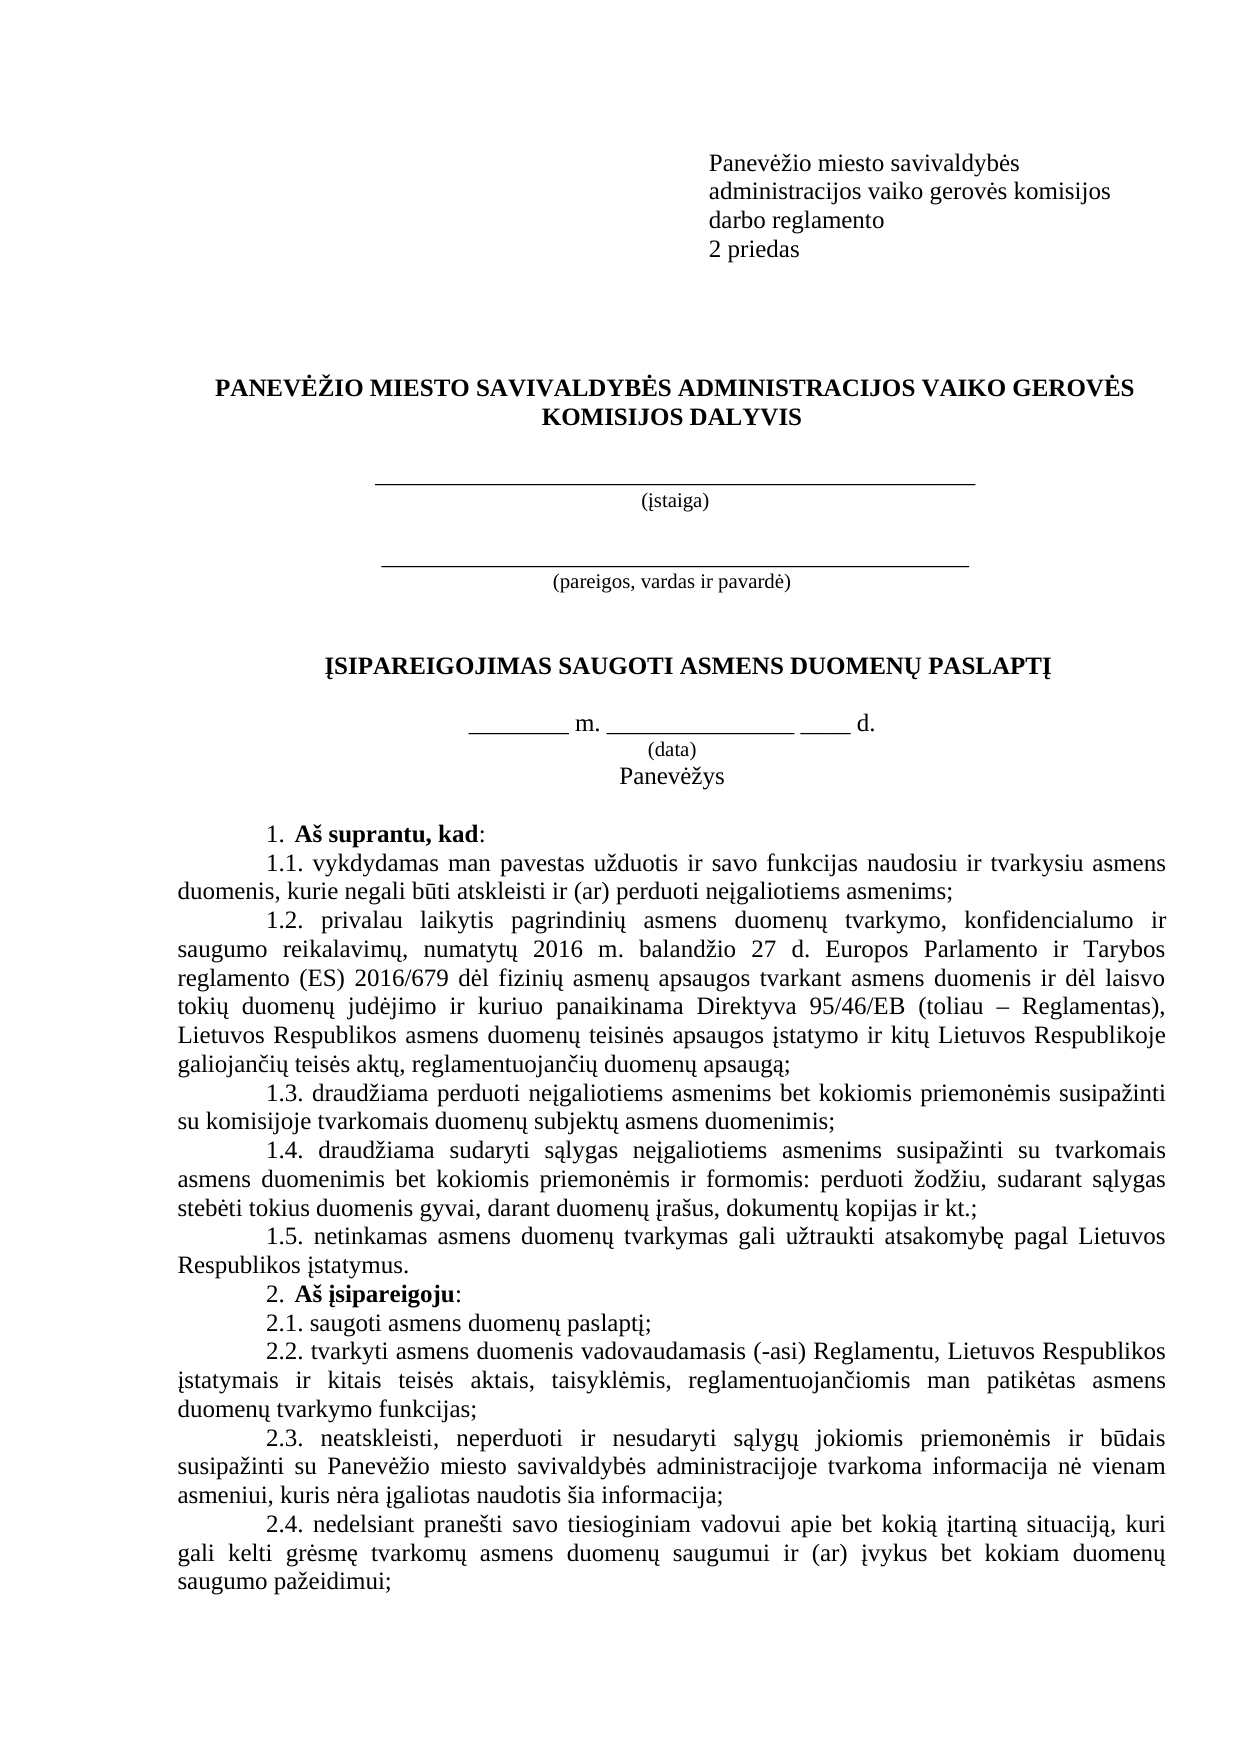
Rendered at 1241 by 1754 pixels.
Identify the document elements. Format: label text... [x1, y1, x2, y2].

text (įstaiga) [177, 488, 1167, 512]
text (data) [177, 737, 1167, 761]
text PANEVĖŽIO MIESTO SAVIVALDYBĖS ADMINISTRACIJOS VAIKO GEROVĖS KOMISIJOS DALYVIS [177, 373, 1167, 430]
text (pareigos, vardas ir pavardė) [177, 569, 1167, 593]
text 1.2. privalau laikytis pagrindinių asmens duomenų tvarkymo, konfidencialumo ir saugumo reikalavimų, numatytų 2016 m. balandžio 27 d. Europos Parlamento ir Tarybos reglamento (ES) 2016/679 dėl fizinių asmenų apsaugos tvarkant asmens duomenis ir dėl laisvo tokių duomenų judėjimo ir kuriuo panaikinama Direktyva 95/46/EB (toliau – Reglamentas), Lietuvos Respublikos asmens duomenų teisinės apsaugos įstatymo ir kitų Lietuvos Respublikoje galiojančių teisės aktų, reglamentuojančių duomenų apsaugą; [177, 905, 1167, 1078]
text Panevėžys [177, 761, 1167, 790]
text 2 priedas [709, 234, 1167, 263]
text 2.2. tvarkyti asmens duomenis vadovaudamasis (-asi) Reglamentu, Lietuvos Respublikos įstatymais ir kitais teisės aktais, taisyklėmis, reglamentuojančiomis man patikėtas asmens duomenų tvarkymo funkcijas; [177, 1336, 1167, 1423]
text ________ m. _______________ ____ d. [177, 708, 1167, 737]
text ________________________________________________ [177, 459, 1167, 488]
text 1.4. draudžiama sudaryti sąlygas neįgaliotiems asmenims susipažinti su tvarkomais asmens duomenimis bet kokiomis priemonėmis ir formomis: perduoti žodžiu, sudarant sąlygas stebėti tokius duomenis gyvai, darant duomenų įrašus, dokumentų kopijas ir kt.; [177, 1135, 1167, 1221]
text 1.1. vykdydamas man pavestas užduotis ir savo funkcijas naudosiu ir tvarkysiu asmens duomenis, kurie negali būti atskleisti ir (ar) perduoti neįgaliotiems asmenims; [177, 848, 1167, 905]
text 1. Aš suprantu, kad: [177, 819, 1167, 848]
text 2.1. saugoti asmens duomenų paslaptį; [177, 1308, 1167, 1336]
text 1.3. draudžiama perduoti neįgaliotiems asmenims bet kokiomis priemonėmis susipažinti su komisijoje tvarkomais duomenų subjektų asmens duomenimis; [177, 1078, 1167, 1135]
text 2.3. neatskleisti, neperduoti ir nesudaryti sąlygų jokiomis priemonėmis ir būdais susipažinti su Panevėžio miesto savivaldybės administracijoje tvarkoma informacija nė vienam asmeniui, kuris nėra įgaliotas naudotis šia informacija; [177, 1423, 1167, 1509]
text ĮSIPAREIGOJIMAS SAUGOTI ASMENS DUOMENŲ PASLAPTĮ [177, 651, 1167, 680]
text Panevėžio miesto savivaldybės [709, 148, 1167, 176]
text 2.4. nedelsiant pranešti savo tiesioginiam vadovui apie bet kokią įtartiną situaciją, kuri gali kelti grėsmę tvarkomų asmens duomenų saugumui ir (ar) įvykus bet kokiam duomenų saugumo pažeidimui; [177, 1509, 1167, 1595]
text 2. Aš įsipareigoju: [177, 1279, 1167, 1308]
text _______________________________________________ [177, 541, 1167, 569]
text administracijos vaiko gerovės komisijos [709, 176, 1167, 205]
text darbo reglamento [709, 205, 1167, 234]
text 1.5. netinkamas asmens duomenų tvarkymas gali užtraukti atsakomybę pagal Lietuvos Respublikos įstatymus. [177, 1221, 1167, 1279]
